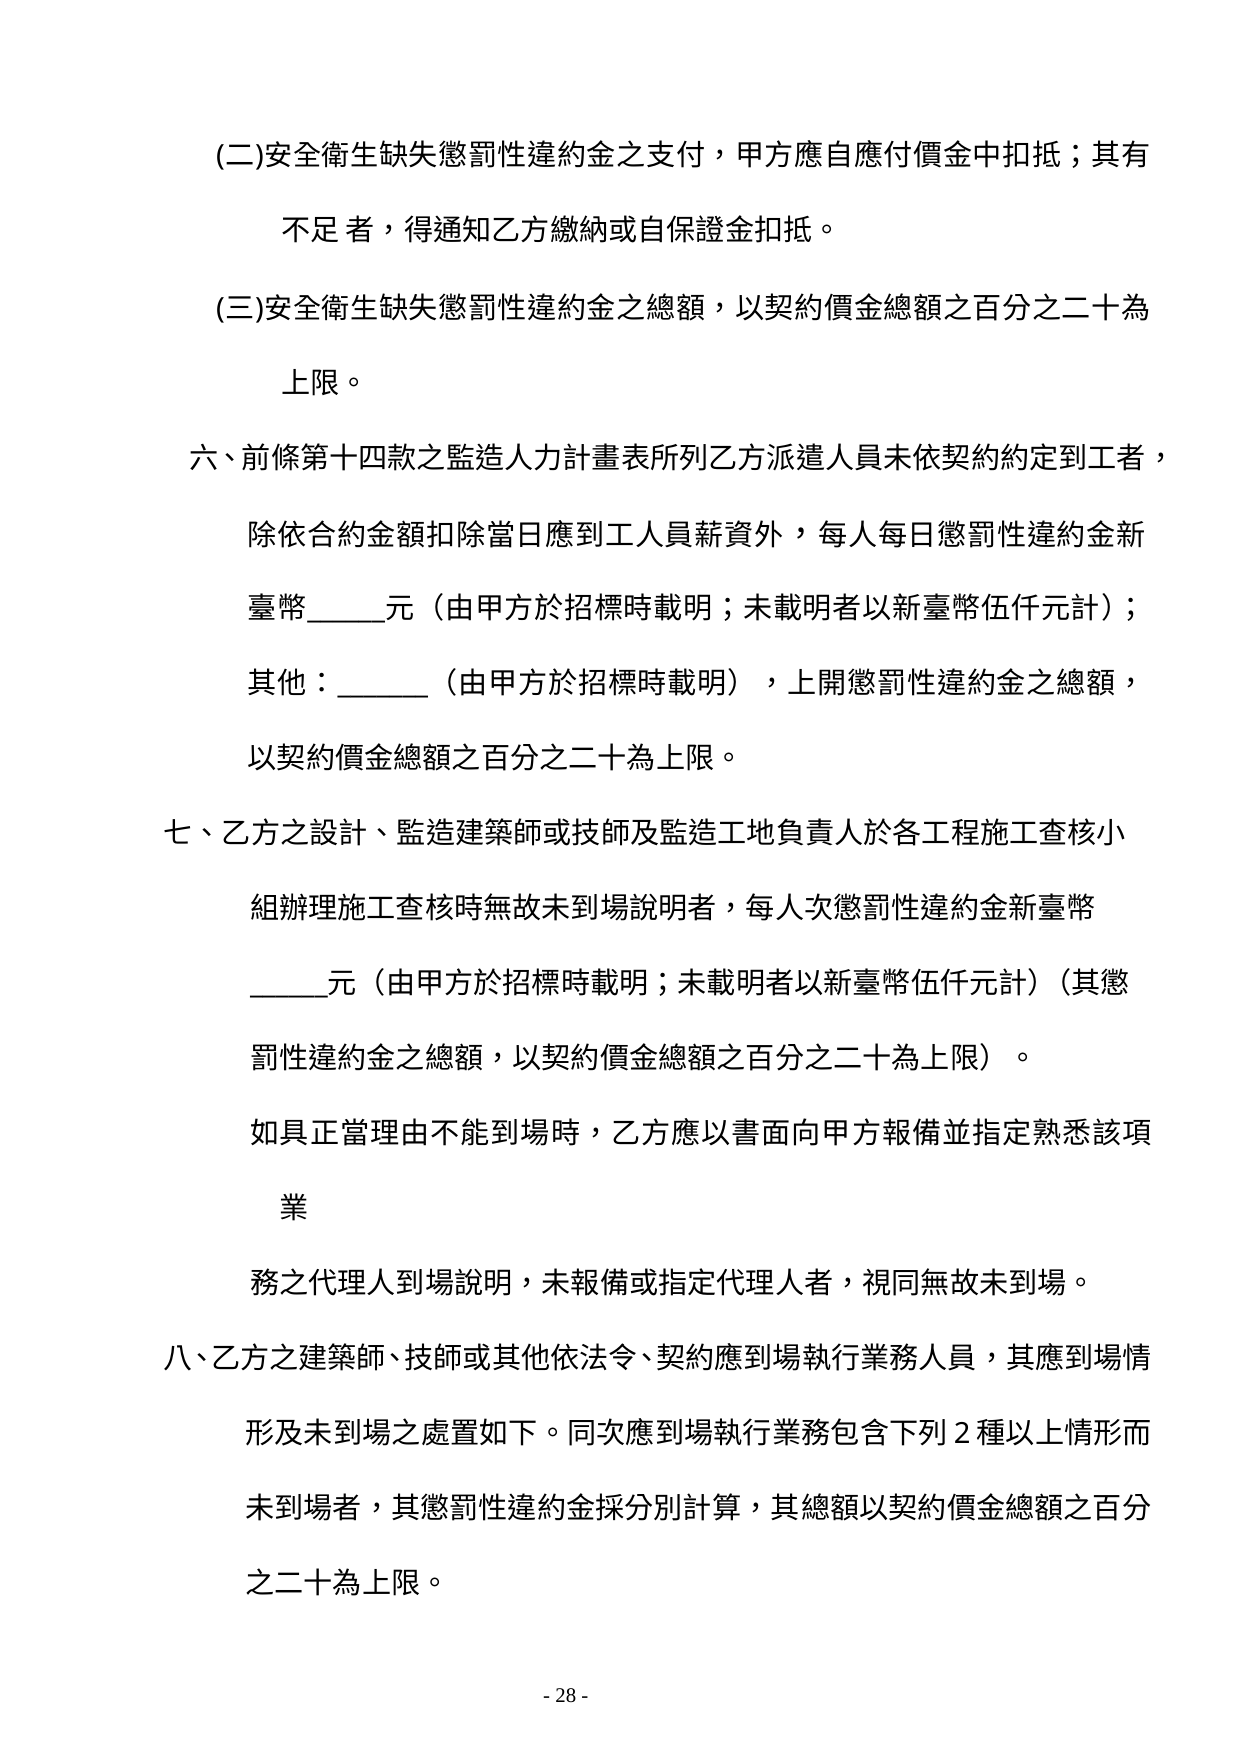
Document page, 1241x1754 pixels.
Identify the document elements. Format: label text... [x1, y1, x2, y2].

text (三)安全衛生缺失懲罰性違約金之總額，以契約價金總額之百分之二十為上限。 [208, 268, 1152, 418]
text (二)安全衛生缺失懲罰性違約金之支付，甲方應自應付價金中扣抵；其有不足 者，得通知乙方繳納或自保證金扣抵。 [208, 116, 1152, 266]
text 如具正當理由不能到場時，乙方應以書面向甲方報備並指定熟悉該項業 [250, 1093, 1152, 1243]
text ______元（由甲方於招標時載明；未載明者以新臺幣伍仟元計）（其懲 [250, 943, 1152, 1018]
text 組辦理施工查核時無故未到場說明者，每人次懲罰性違約金新臺幣 [250, 868, 1152, 943]
text 罰性違約金之總額，以契約價金總額之百分之二十為上限）。 [250, 1018, 1152, 1093]
text 七、乙方之設計、監造建築師或技師及監造工地負責人於各工程施工查核小 [133, 793, 1152, 868]
text 八、乙方之建築師、技師或其他依法令、契約應到場執行業務人員，其應到場情形及未到場之處置如下。同次應到場執行業務包含下列2種以上情形而未到場者，其懲罰性違約金採分別計算，其總額以契約價金總額之百分之二十為上限。 [133, 1318, 1152, 1618]
text 六、前條第十四款之監造人力計畫表所列乙方派遣人員未依契約約定到工者，除依合約金額扣除當日應到工人員薪資外，每人每日懲罰性違約金新臺幣______元（由甲方於招標時載明；未載明者以新臺幣伍仟元計）；其他：_______（由甲方於招標時載明），上開懲罰性違約金之總額，以契約價金總額之百分之二十為上限。 [189, 418, 1146, 793]
text 務之代理人到場說明，未報備或指定代理人者，視同無故未到場。 [250, 1243, 1152, 1318]
